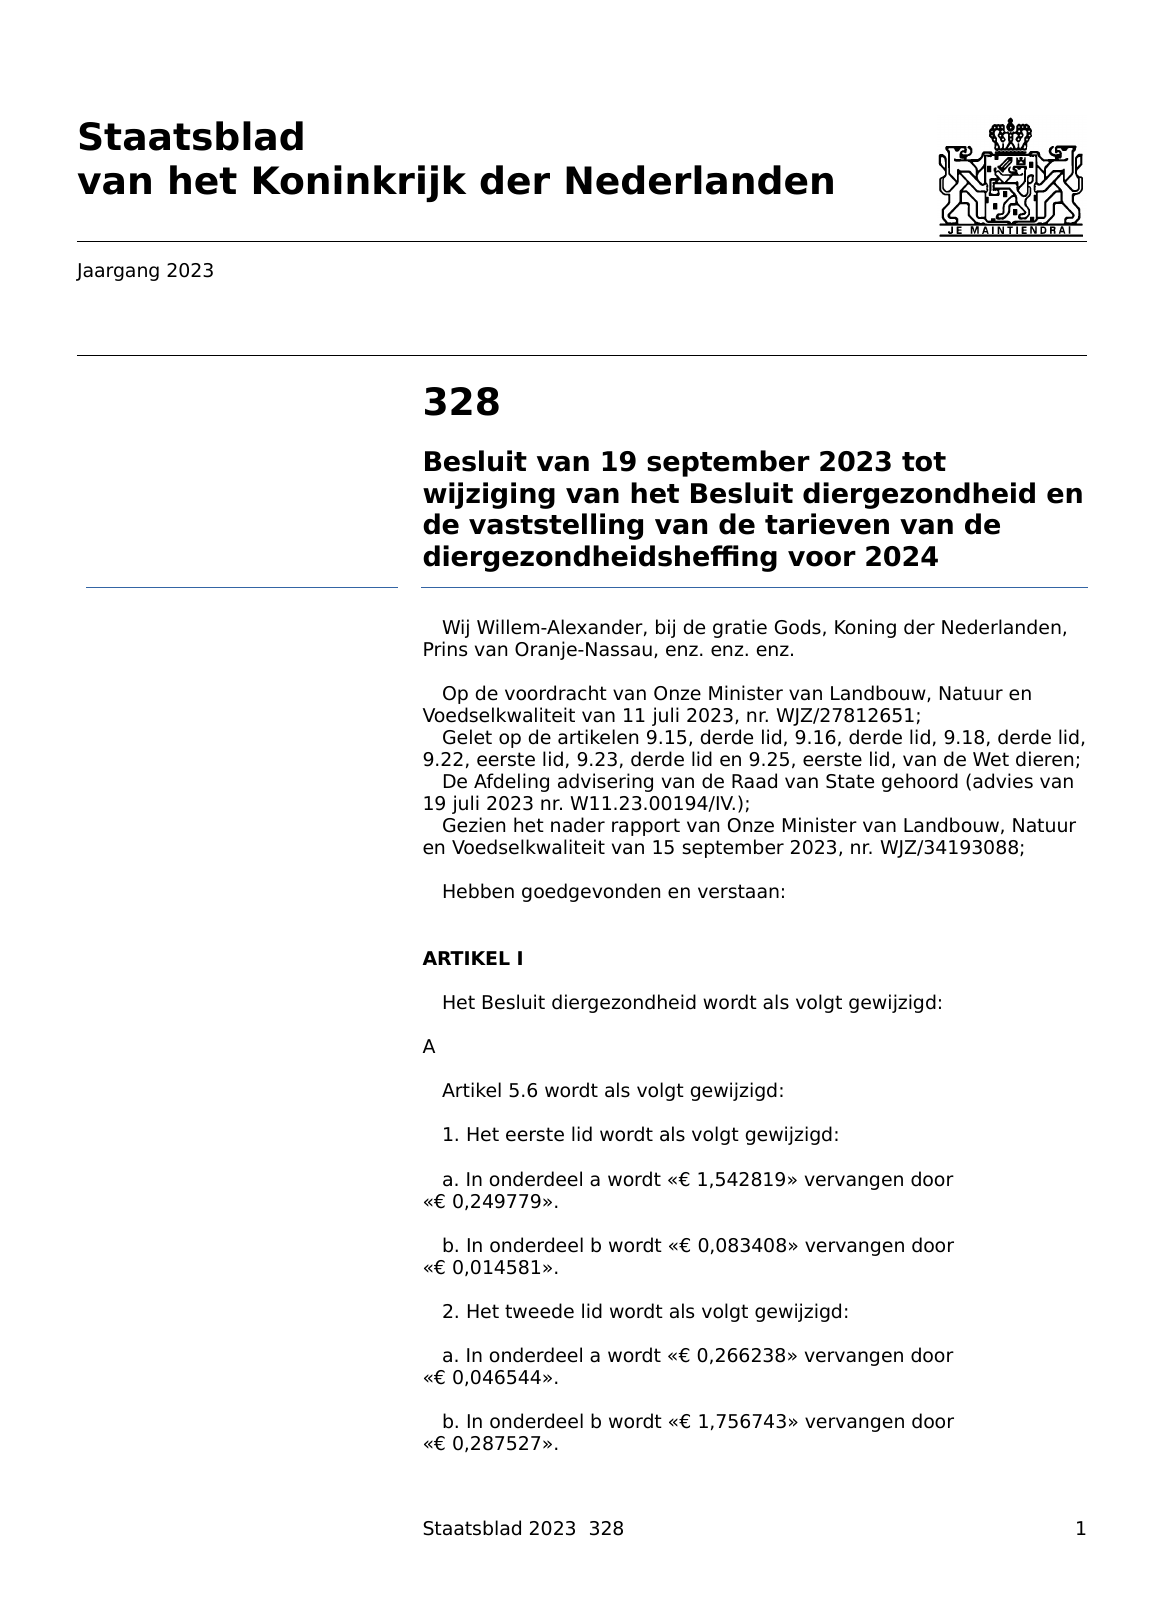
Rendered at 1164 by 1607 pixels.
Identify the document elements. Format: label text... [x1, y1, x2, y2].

text Wij Willem-Alexander, bij de gratie Gods, Koning der Nederlanden, Prins van Oranje-Nassau, enz. enz. enz. [422, 617, 1087, 661]
text a. In onderdeel a wordt «€ 1,542819» vervangen door «€ 0,249779». [422, 1168, 1087, 1212]
text 2. Het tweede lid wordt als volgt gewijzigd: [422, 1301, 1087, 1323]
text b. In onderdeel b wordt «€ 0,083408» vervangen door «€ 0,014581». [422, 1235, 1087, 1279]
table_header Staatsblad van het Koninkrijk der Nederlanden [77, 100, 886, 241]
text Besluit van 19 september 2023 tot wijziging van het Besluit diergezondheid en de vaststelling van de tarieven van de diergezondheidsheffing voor 2024 [422, 447, 1087, 573]
picture [936, 115, 1087, 240]
text Hebben goedgevonden en verstaan: [422, 881, 1087, 903]
text A [422, 1036, 1087, 1058]
text Gelet op de artikelen 9.15, derde lid, 9.16, derde lid, 9.18, derde lid, 9.22, eerste lid, 9.23, derde lid en 9.25, eerste lid, van de Wet dieren; [422, 727, 1087, 771]
text Het Besluit diergezondheid wordt als volgt gewijzigd: [422, 992, 1087, 1014]
text 1. Het eerste lid wordt als volgt gewijzigd: [422, 1124, 1087, 1146]
text Artikel 5.6 wordt als volgt gewijzigd: [422, 1080, 1087, 1102]
table_cell Jaargang 2023 [77, 242, 1087, 355]
subtitle 328 [422, 381, 1087, 424]
text b. In onderdeel b wordt «€ 1,756743» vervangen door «€ 0,287527». [422, 1411, 1087, 1455]
table_header [886, 100, 1087, 241]
subtitle ARTIKEL I [422, 948, 1087, 970]
text Gezien het nader rapport van Onze Minister van Landbouw, Natuur en Voedselkwaliteit van 15 september 2023, nr. WJZ/34193088; [422, 815, 1087, 859]
text a. In onderdeel a wordt «€ 0,266238» vervangen door «€ 0,046544». [422, 1345, 1087, 1389]
text Op de voordracht van Onze Minister van Landbouw, Natuur en Voedselkwaliteit van 11 juli 2023, nr. WJZ/27812651; [422, 683, 1087, 727]
text De Afdeling advisering van de Raad van State gehoord (advies van 19 juli 2023 nr. W11.23.00194/IV.); [422, 771, 1087, 815]
